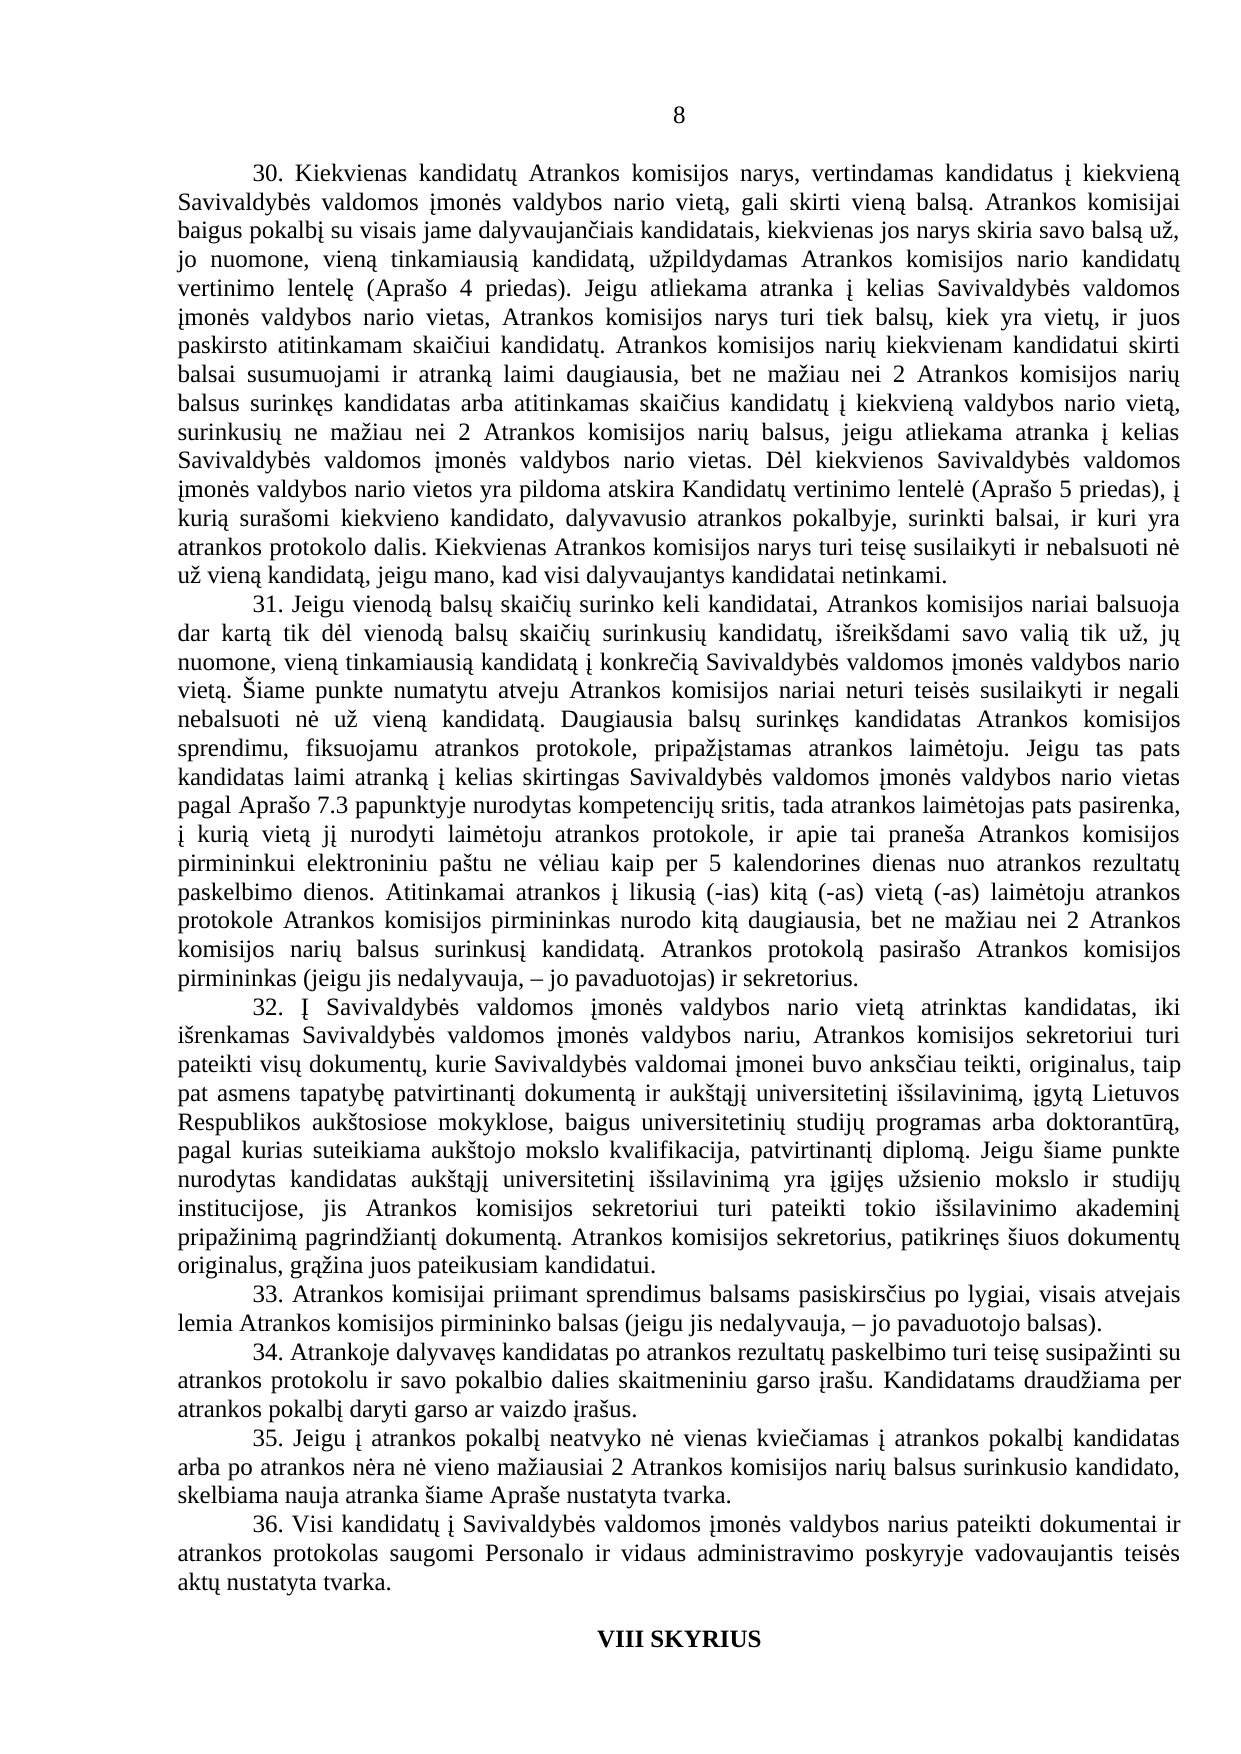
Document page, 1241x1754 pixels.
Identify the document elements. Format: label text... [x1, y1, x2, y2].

text 36. Visi kandidatų į Savivaldybės valdomos įmonės valdybos narius pateikti dokumentai ir atrankos protokolas saugomi Personalo ir vidaus administravimo poskyryje vadovaujantis teisės aktų nustatyta tvarka. [177, 1509, 1181, 1595]
text VIII SKYRIUS [177, 1624, 1181, 1653]
text 32. Į Savivaldybės valdomos įmonės valdybos nario vietą atrinktas kandidatas, iki išrenkamas Savivaldybės valdomos įmonės valdybos nariu, Atrankos komisijos sekretoriui turi pateikti visų dokumentų, kurie Savivaldybės valdomai įmonei buvo anksčiau teikti, originalus, taip pat asmens tapatybę patvirtinantį dokumentą ir aukštąjį universitetinį išsilavinimą, įgytą Lietuvos Respublikos aukštosiose mokyklose, baigus universitetinių studijų programas arba doktorantūrą, pagal kurias suteikiama aukštojo mokslo kvalifikacija, patvirtinantį diplomą. Jeigu šiame punkte nurodytas kandidatas aukštąjį universitetinį išsilavinimą yra įgijęs užsienio mokslo ir studijų institucijose, jis Atrankos komisijos sekretoriui turi pateikti tokio išsilavinimo akademinį pripažinimą pagrindžiantį dokumentą. Atrankos komisijos sekretorius, patikrinęs šiuos dokumentų originalus, grąžina juos pateikusiam kandidatui. [177, 992, 1181, 1279]
text 35. Jeigu į atrankos pokalbį neatvyko nė vienas kviečiamas į atrankos pokalbį kandidatas arba po atrankos nėra nė vieno mažiausiai 2 Atrankos komisijos narių balsus surinkusio kandidato, skelbiama nauja atranka šiame Apraše nustatyta tvarka. [177, 1423, 1181, 1509]
text 34. Atrankoje dalyvavęs kandidatas po atrankos rezultatų paskelbimo turi teisę susipažinti su atrankos protokolu ir savo pokalbio dalies skaitmeniniu garso įrašu. Kandidatams draudžiama per atrankos pokalbį daryti garso ar vaizdo įrašus. [177, 1337, 1181, 1423]
text 33. Atrankos komisijai priimant sprendimus balsams pasiskirsčius po lygiai, visais atvejais lemia Atrankos komisijos pirmininko balsas (jeigu jis nedalyvauja, – jo pavaduotojo balsas). [177, 1279, 1181, 1337]
text 31. Jeigu vienodą balsų skaičių surinko keli kandidatai, Atrankos komisijos nariai balsuoja dar kartą tik dėl vienodą balsų skaičių surinkusių kandidatų, išreikšdami savo valią tik už, jų nuomone, vieną tinkamiausią kandidatą į konkrečią Savivaldybės valdomos įmonės valdybos nario vietą. Šiame punkte numatytu atveju Atrankos komisijos nariai neturi teisės susilaikyti ir negali nebalsuoti nė už vieną kandidatą. Daugiausia balsų surinkęs kandidatas Atrankos komisijos sprendimu, fiksuojamu atrankos protokole, pripažįstamas atrankos laimėtoju. Jeigu tas pats kandidatas laimi atranką į kelias skirtingas Savivaldybės valdomos įmonės valdybos nario vietas pagal Aprašo 7.3 papunktyje nurodytas kompetencijų sritis, tada atrankos laimėtojas pats pasirenka, į kurią vietą jį nurodyti laimėtoju atrankos protokole, ir apie tai praneša Atrankos komisijos pirmininkui elektroniniu paštu ne vėliau kaip per 5 kalendorines dienas nuo atrankos rezultatų paskelbimo dienos. Atitinkamai atrankos į likusią (-ias) kitą (-as) vietą (-as) laimėtoju atrankos protokole Atrankos komisijos pirmininkas nurodo kitą daugiausia, bet ne mažiau nei 2 Atrankos komisijos narių balsus surinkusį kandidatą. Atrankos protokolą pasirašo Atrankos komisijos pirmininkas (jeigu jis nedalyvauja, – jo pavaduotojas) ir sekretorius. [177, 589, 1181, 992]
text 30. Kiekvienas kandidatų Atrankos komisijos narys, vertindamas kandidatus į kiekvieną Savivaldybės valdomos įmonės valdybos nario vietą, gali skirti vieną balsą. Atrankos komisijai baigus pokalbį su visais jame dalyvaujančiais kandidatais, kiekvienas jos narys skiria savo balsą už, jo nuomone, vieną tinkamiausią kandidatą, užpildydamas Atrankos komisijos nario kandidatų vertinimo lentelę (Aprašo 4 priedas). Jeigu atliekama atranka į kelias Savivaldybės valdomos įmonės valdybos nario vietas, Atrankos komisijos narys turi tiek balsų, kiek yra vietų, ir juos paskirsto atitinkamam skaičiui kandidatų. Atrankos komisijos narių kiekvienam kandidatui skirti balsai susumuojami ir atranką laimi daugiausia, bet ne mažiau nei 2 Atrankos komisijos narių balsus surinkęs kandidatas arba atitinkamas skaičius kandidatų į kiekvieną valdybos nario vietą, surinkusių ne mažiau nei 2 Atrankos komisijos narių balsus, jeigu atliekama atranka į kelias Savivaldybės valdomos įmonės valdybos nario vietas. Dėl kiekvienos Savivaldybės valdomos įmonės valdybos nario vietos yra pildoma atskira Kandidatų vertinimo lentelė (Aprašo 5 priedas), į kurią surašomi kiekvieno kandidato, dalyvavusio atrankos pokalbyje, surinkti balsai, ir kuri yra atrankos protokolo dalis. Kiekvienas Atrankos komisijos narys turi teisę susilaikyti ir nebalsuoti nė už vieną kandidatą, jeigu mano, kad visi dalyvaujantys kandidatai netinkami. [177, 158, 1181, 589]
